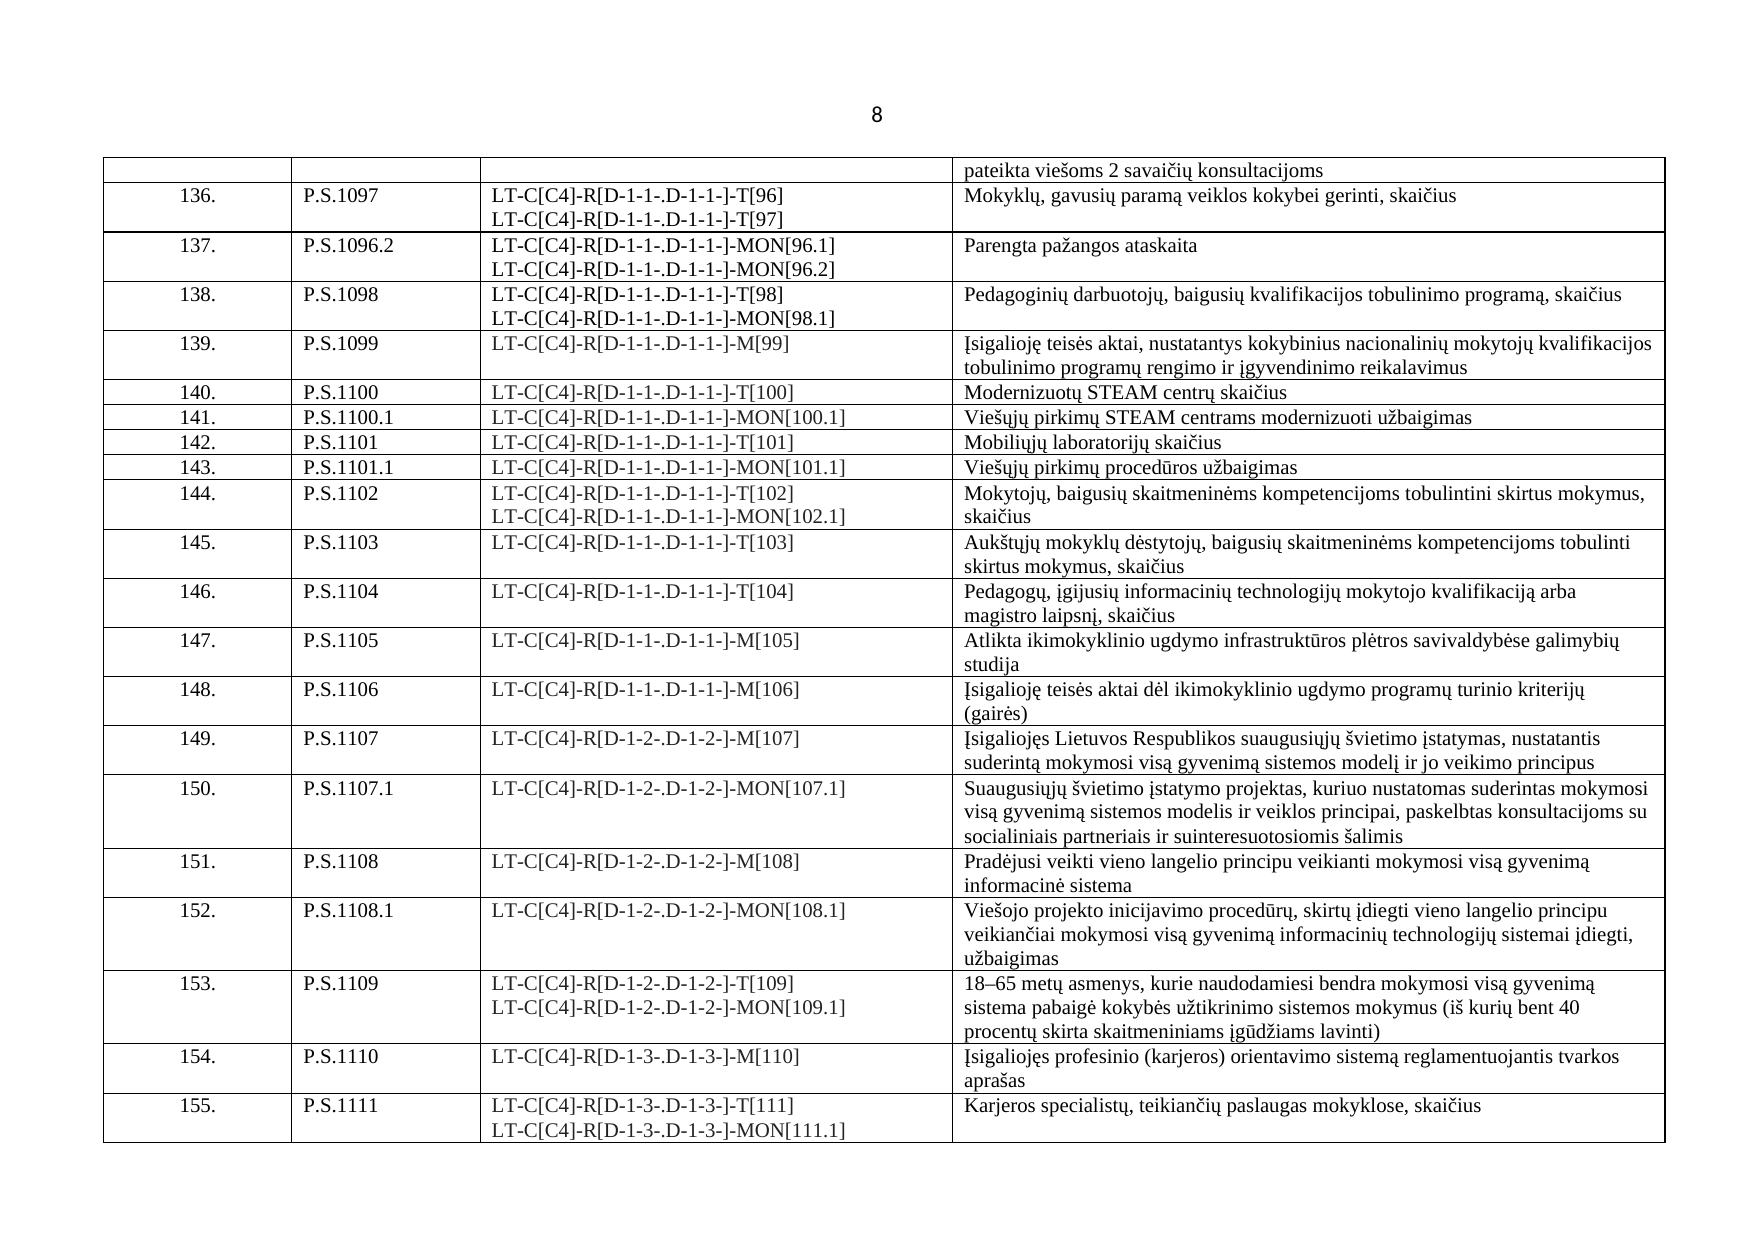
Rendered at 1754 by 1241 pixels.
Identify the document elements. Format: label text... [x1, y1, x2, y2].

table_cell 145. [104, 530, 291, 578]
table_cell Pedagoginių darbuotojų, baigusių kvalifikacijos tobulinimo programą, skaičius [953, 282, 1664, 330]
table_cell P.S.1098 [292, 282, 480, 330]
table_cell 149. [104, 726, 291, 774]
table_cell LT-C[C4]-R[D-1-1-.D-1-1-]-MON[100.1] [481, 405, 952, 429]
table_cell LT-C[C4]-R[D-1-2-.D-1-2-]-MON[107.1] [481, 775, 952, 848]
table_cell 139. [104, 331, 291, 379]
table_cell 148. [104, 677, 291, 725]
table_cell LT-C[C4]-R[D-1-1-.D-1-1-]-T[100] [481, 380, 952, 404]
table_cell P.S.1104 [292, 579, 480, 627]
table_cell LT-C[C4]-R[D-1-1-.D-1-1-]-M[99] [481, 331, 952, 379]
table_cell LT-C[C4]-R[D-1-1-.D-1-1-]-T[98] LT-C[C4]-R[D-1-1-.D-1-1-]-MON[98.1] [481, 282, 952, 330]
table_cell [481, 158, 952, 182]
table_cell LT-C[C4]-R[D-1-1-.D-1-1-]-MON[101.1] [481, 455, 952, 479]
table_cell 146. [104, 579, 291, 627]
table_cell pateikta viešoms 2 savaičių konsultacijoms [953, 158, 1664, 182]
table_cell 147. [104, 628, 291, 676]
table_cell Įsigaliojęs Lietuvos Respublikos suaugusiųjų švietimo įstatymas, nustatantis suderintą mokymosi visą gyvenimą sistemos modelį ir jo veikimo principus [953, 726, 1664, 774]
table_cell Aukštųjų mokyklų dėstytojų, baigusių skaitmeninėms kompetencijoms tobulinti skirtus mokymus, skaičius [953, 530, 1664, 578]
table_cell LT-C[C4]-R[D-1-1-.D-1-1-]-T[102] LT-C[C4]-R[D-1-1-.D-1-1-]-MON[102.1] [481, 480, 952, 528]
table_cell LT-C[C4]-R[D-1-2-.D-1-2-]-MON[108.1] [481, 898, 952, 970]
table_cell 144. [104, 480, 291, 528]
table_cell P.S.1100.1 [292, 405, 480, 429]
table_cell Įsigalioję teisės aktai dėl ikimokyklinio ugdymo programų turinio kriterijų (gairės) [953, 677, 1664, 725]
table_cell 154. [104, 1044, 291, 1092]
table_cell Suaugusiųjų švietimo įstatymo projektas, kuriuo nustatomas suderintas mokymosi visą gyvenimą sistemos modelis ir veiklos principai, paskelbtas konsultacijoms su socialiniais partneriais ir suinteresuotosiomis šalimis [953, 775, 1664, 848]
table_cell P.S.1109 [292, 971, 480, 1043]
table_cell Viešųjų pirkimų STEAM centrams modernizuoti užbaigimas [953, 405, 1664, 429]
table_cell Parengta pažangos ataskaita [953, 233, 1664, 281]
table_cell 140. [104, 380, 291, 404]
table_cell P.S.1107 [292, 726, 480, 774]
table_cell P.S.1108 [292, 849, 480, 897]
table_cell Karjeros specialistų, teikiančių paslaugas mokyklose, skaičius [953, 1094, 1664, 1142]
table_cell P.S.1105 [292, 628, 480, 676]
table_cell P.S.1099 [292, 331, 480, 379]
table_cell P.S.1111 [292, 1094, 480, 1142]
table_cell 143. [104, 455, 291, 479]
table_cell 152. [104, 898, 291, 970]
table_cell 137. [104, 233, 291, 281]
table_cell Mokytojų, baigusių skaitmeninėms kompetencijoms tobulintini skirtus mokymus, skaičius [953, 480, 1664, 528]
table_cell 18–65 metų asmenys, kurie naudodamiesi bendra mokymosi visą gyvenimą sistema pabaigė kokybės užtikrinimo sistemos mokymus (iš kurių bent 40 procentų skirta skaitmeniniams įgūdžiams lavinti) [953, 971, 1664, 1043]
table_cell 151. [104, 849, 291, 897]
table_cell P.S.1097 [292, 183, 480, 231]
table_cell 150. [104, 775, 291, 848]
table_cell P.S.1100 [292, 380, 480, 404]
table_cell P.S.1101.1 [292, 455, 480, 479]
table_cell Atlikta ikimokyklinio ugdymo infrastruktūros plėtros savivaldybėse galimybių studija [953, 628, 1664, 676]
table_cell 136. [104, 183, 291, 231]
table_cell Mobiliųjų laboratorijų skaičius [953, 430, 1664, 454]
table_cell P.S.1096.2 [292, 233, 480, 281]
table_cell LT-C[C4]-R[D-1-1-.D-1-1-]-T[101] [481, 430, 952, 454]
table_cell P.S.1107.1 [292, 775, 480, 848]
table_cell LT-C[C4]-R[D-1-2-.D-1-2-]-M[108] [481, 849, 952, 897]
table_cell LT-C[C4]-R[D-1-1-.D-1-1-]-MON[96.1] LT-C[C4]-R[D-1-1-.D-1-1-]-MON[96.2] [481, 233, 952, 281]
table_cell LT-C[C4]-R[D-1-2-.D-1-2-]-M[107] [481, 726, 952, 774]
table_cell LT-C[C4]-R[D-1-2-.D-1-2-]-T[109] LT-C[C4]-R[D-1-2-.D-1-2-]-MON[109.1] [481, 971, 952, 1043]
table_cell LT-C[C4]-R[D-1-1-.D-1-1-]-M[106] [481, 677, 952, 725]
table_cell 141. [104, 405, 291, 429]
table_cell P.S.1108.1 [292, 898, 480, 970]
table_cell LT-C[C4]-R[D-1-1-.D-1-1-]-M[105] [481, 628, 952, 676]
table_cell 155. [104, 1094, 291, 1142]
table_cell LT-C[C4]-R[D-1-1-.D-1-1-]-T[96] LT-C[C4]-R[D-1-1-.D-1-1-]-T[97] [481, 183, 952, 231]
table_cell Modernizuotų STEAM centrų skaičius [953, 380, 1664, 404]
table_cell LT-C[C4]-R[D-1-3-.D-1-3-]-T[111] LT-C[C4]-R[D-1-3-.D-1-3-]-MON[111.1] [481, 1094, 952, 1142]
table_cell Įsigalioję teisės aktai, nustatantys kokybinius nacionalinių mokytojų kvalifikacijos tobulinimo programų rengimo ir įgyvendinimo reikalavimus [953, 331, 1664, 379]
table_cell P.S.1103 [292, 530, 480, 578]
table_cell 138. [104, 282, 291, 330]
table_cell P.S.1102 [292, 480, 480, 528]
table_cell P.S.1101 [292, 430, 480, 454]
table_cell 142. [104, 430, 291, 454]
table_cell LT-C[C4]-R[D-1-3-.D-1-3-]-M[110] [481, 1044, 952, 1092]
table_cell [292, 158, 480, 182]
table_cell 153. [104, 971, 291, 1043]
table_cell Mokyklų, gavusių paramą veiklos kokybei gerinti, skaičius [953, 183, 1664, 231]
table_cell Viešųjų pirkimų procedūros užbaigimas [953, 455, 1664, 479]
table_cell LT-C[C4]-R[D-1-1-.D-1-1-]-T[104] [481, 579, 952, 627]
table_cell Pradėjusi veikti vieno langelio principu veikianti mokymosi visą gyvenimą informacinė sistema [953, 849, 1664, 897]
table_cell [104, 158, 291, 182]
table_cell Viešojo projekto inicijavimo procedūrų, skirtų įdiegti vieno langelio principu veikiančiai mokymosi visą gyvenimą informacinių technologijų sistemai įdiegti, užbaigimas [953, 898, 1664, 970]
table_cell LT-C[C4]-R[D-1-1-.D-1-1-]-T[103] [481, 530, 952, 578]
table_cell P.S.1106 [292, 677, 480, 725]
table_cell Pedagogų, įgijusių informacinių technologijų mokytojo kvalifikaciją arba magistro laipsnį, skaičius [953, 579, 1664, 627]
table_cell Įsigaliojęs profesinio (karjeros) orientavimo sistemą reglamentuojantis tvarkos aprašas [953, 1044, 1664, 1092]
table_cell P.S.1110 [292, 1044, 480, 1092]
